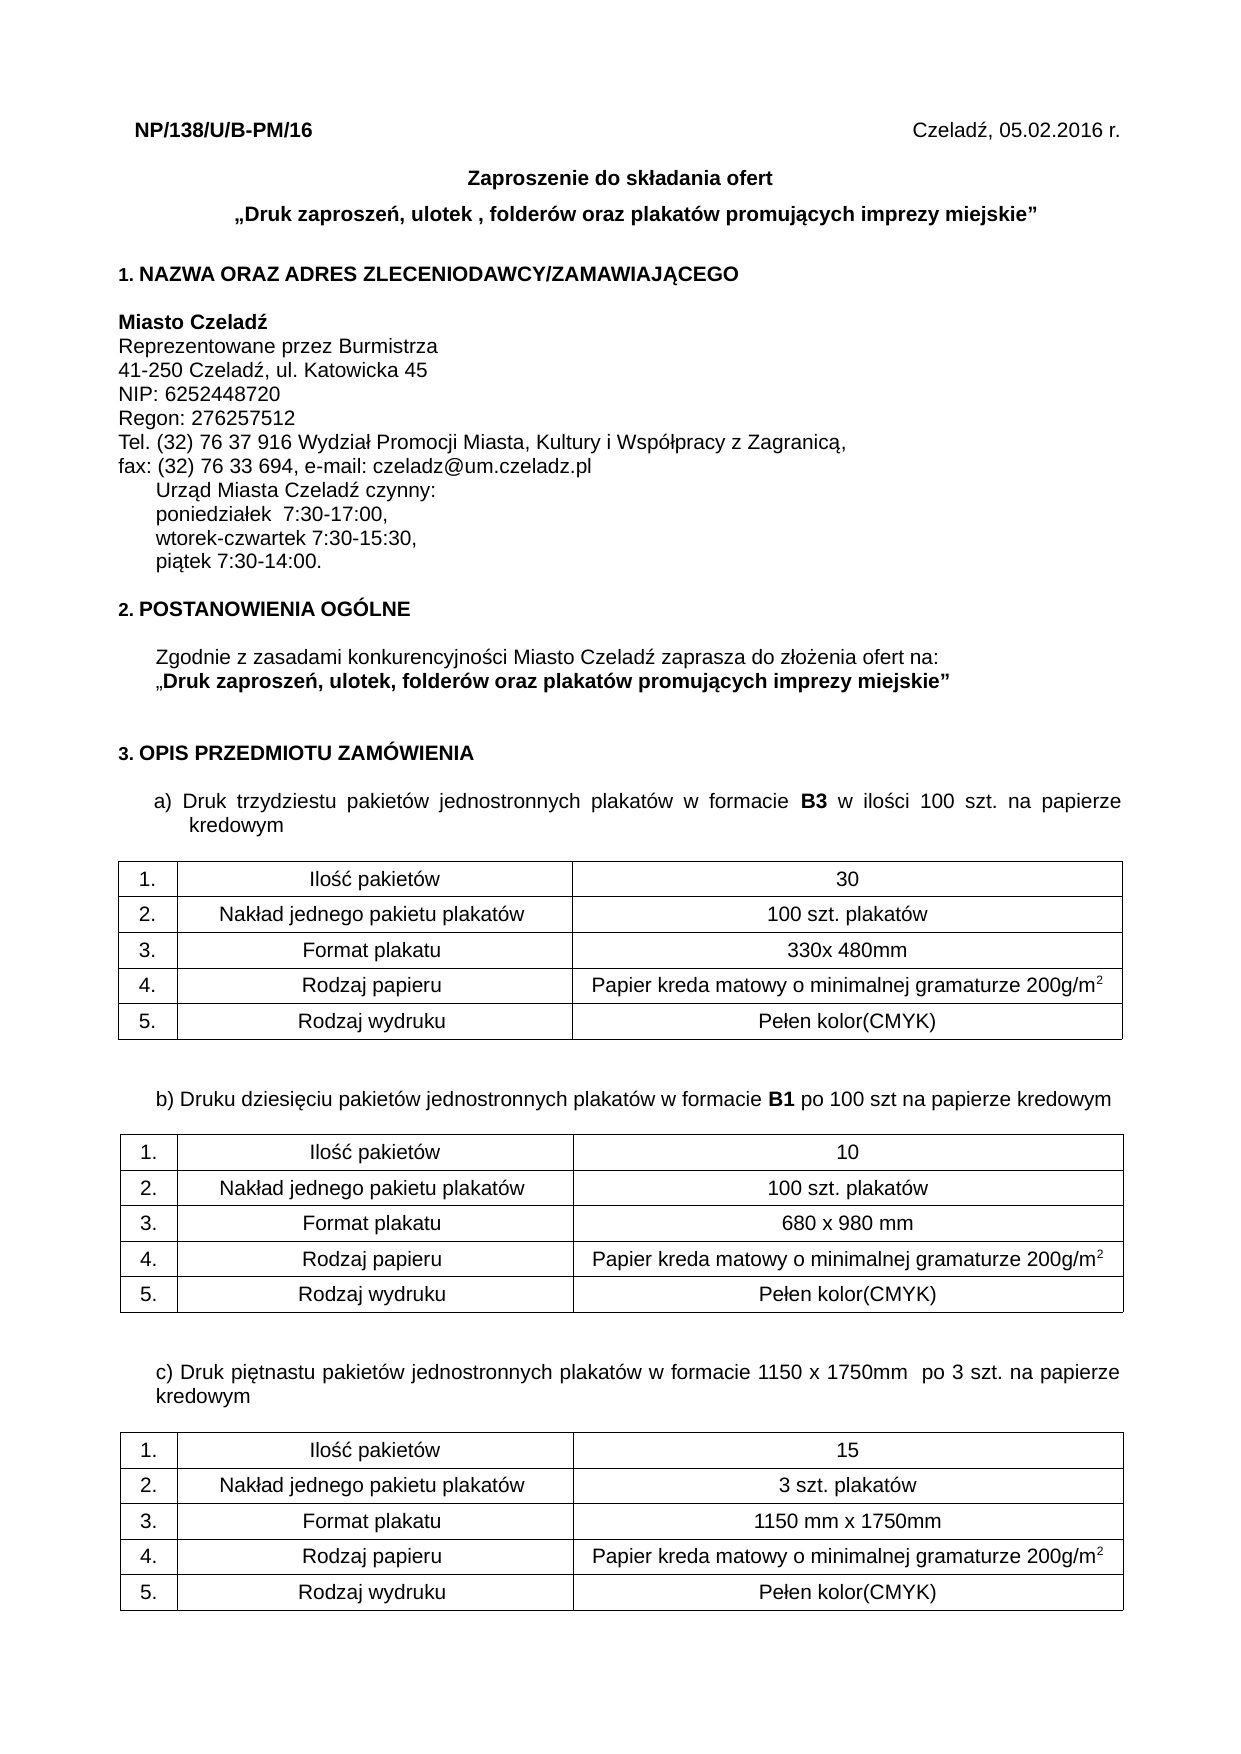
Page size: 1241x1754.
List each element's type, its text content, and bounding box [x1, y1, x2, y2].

table_cell 2. [121, 1469, 177, 1503]
table_cell 4. [119, 969, 177, 1003]
table_cell Format plakatu [178, 1206, 573, 1241]
table_cell 2. [119, 897, 177, 932]
table_cell 680 x 980 mm [574, 1206, 1123, 1241]
table_header 10 [574, 1135, 1123, 1170]
table_cell 3 szt. plakatów [574, 1469, 1123, 1503]
text Urząd Miasta Czeladź czynny: [156, 477, 1122, 501]
table_cell 3. [119, 933, 177, 967]
list NAZWA ORAZ ADRES ZLECENIODAWCY/ZAMAWIAJĄCEGO [118, 262, 1122, 286]
table_cell 5. [119, 1004, 177, 1038]
table_header Ilość pakietów [178, 862, 572, 896]
subtitle Regon: 276257512 [118, 406, 1122, 429]
list OPIS PRZEDMIOTU ZAMÓWIENIA [118, 741, 1122, 765]
table_cell Nakład jednego pakietu plakatów [178, 1469, 573, 1503]
table_header 30 [573, 862, 1122, 896]
subtitle Zaproszenie do składania ofert [118, 166, 1122, 190]
table_cell Rodzaj papieru [178, 969, 572, 1003]
table_cell Papier kreda matowy o minimalnej gramaturze 200g/m2 [574, 1540, 1123, 1574]
subtitle NIP: 6252448720 [118, 382, 1122, 406]
text Zgodnie z zasadami konkurencyjności Miasto Czeladź zaprasza do złożenia ofert na: [156, 645, 1122, 669]
table_cell Pełen kolor(CMYK) [574, 1575, 1123, 1609]
table_cell 100 szt. plakatów [574, 1171, 1123, 1205]
table_cell Rodzaj wydruku [178, 1277, 573, 1312]
text NP/138/U/B-PM/16 Czeladź, 05.02.2016 r. [118, 118, 1122, 142]
table_cell Nakład jednego pakietu plakatów [178, 897, 572, 932]
text poniedziałek 7:30-17:00, [156, 501, 1122, 525]
text „Druk zaproszeń, ulotek , folderów oraz plakatów promujących imprezy miejskie” [156, 202, 1122, 226]
table_cell Rodzaj wydruku [178, 1004, 572, 1038]
table_cell Pełen kolor(CMYK) [573, 1004, 1122, 1038]
text fax: (32) 76 33 694, e-mail: czeladz@um.czeladz.pl [118, 453, 1122, 477]
list POSTANOWIENIA OGÓLNE [118, 597, 1122, 621]
table_cell 3. [121, 1206, 177, 1241]
subtitle Reprezentowane przez Burmistrza [118, 334, 1122, 358]
table_header 1. [121, 1135, 177, 1170]
table_cell Rodzaj wydruku [178, 1575, 573, 1609]
subtitle 41-250 Czeladź, ul. Katowicka 45 [118, 358, 1122, 382]
table_cell Pełen kolor(CMYK) [574, 1277, 1123, 1312]
table_header 1. [121, 1433, 177, 1467]
text wtorek-czwartek 7:30-15:30, [156, 525, 1122, 549]
text piątek 7:30-14:00. [156, 549, 1122, 573]
table_header Ilość pakietów [178, 1433, 573, 1467]
text b) Druku dziesięciu pakietów jednostronnych plakatów w formacie B1 po 100 szt na papierze kredowym [156, 1086, 1122, 1110]
table_cell Rodzaj papieru [178, 1540, 573, 1574]
table_cell 5. [121, 1575, 177, 1609]
table_cell Nakład jednego pakietu plakatów [178, 1171, 573, 1205]
text a) Druk trzydziestu pakietów jednostronnych plakatów w formacie B3 w ilości 100 szt. na papierze kredowym [153, 789, 1122, 837]
table_cell 5. [121, 1277, 177, 1312]
table_cell 4. [121, 1242, 177, 1276]
table_cell Papier kreda matowy o minimalnej gramaturze 200g/m2 [573, 969, 1122, 1003]
table_cell 2. [121, 1171, 177, 1205]
table_cell 100 szt. plakatów [573, 897, 1122, 932]
text Miasto Czeladź [118, 310, 1122, 334]
table_header 1. [119, 862, 177, 896]
text „Druk zaproszeń, ulotek, folderów oraz plakatów promujących imprezy miejskie” [156, 669, 1122, 693]
table_header Ilość pakietów [178, 1135, 573, 1170]
text c) Druk piętnastu pakietów jednostronnych plakatów w formacie 1150 x 1750mm po 3 szt. na papierze kredowym [156, 1360, 1122, 1408]
table_cell Format plakatu [178, 933, 572, 967]
table_cell 330x 480mm [573, 933, 1122, 967]
table_cell 4. [121, 1540, 177, 1574]
table_cell Papier kreda matowy o minimalnej gramaturze 200g/m2 [574, 1242, 1123, 1276]
table_cell Format plakatu [178, 1504, 573, 1538]
table_cell Rodzaj papieru [178, 1242, 573, 1276]
text Tel. (32) 76 37 916 Wydział Promocji Miasta, Kultury i Współpracy z Zagranicą, [118, 429, 1122, 453]
table_cell 1150 mm x 1750mm [574, 1504, 1123, 1538]
table_header 15 [574, 1433, 1123, 1467]
table_cell 3. [121, 1504, 177, 1538]
